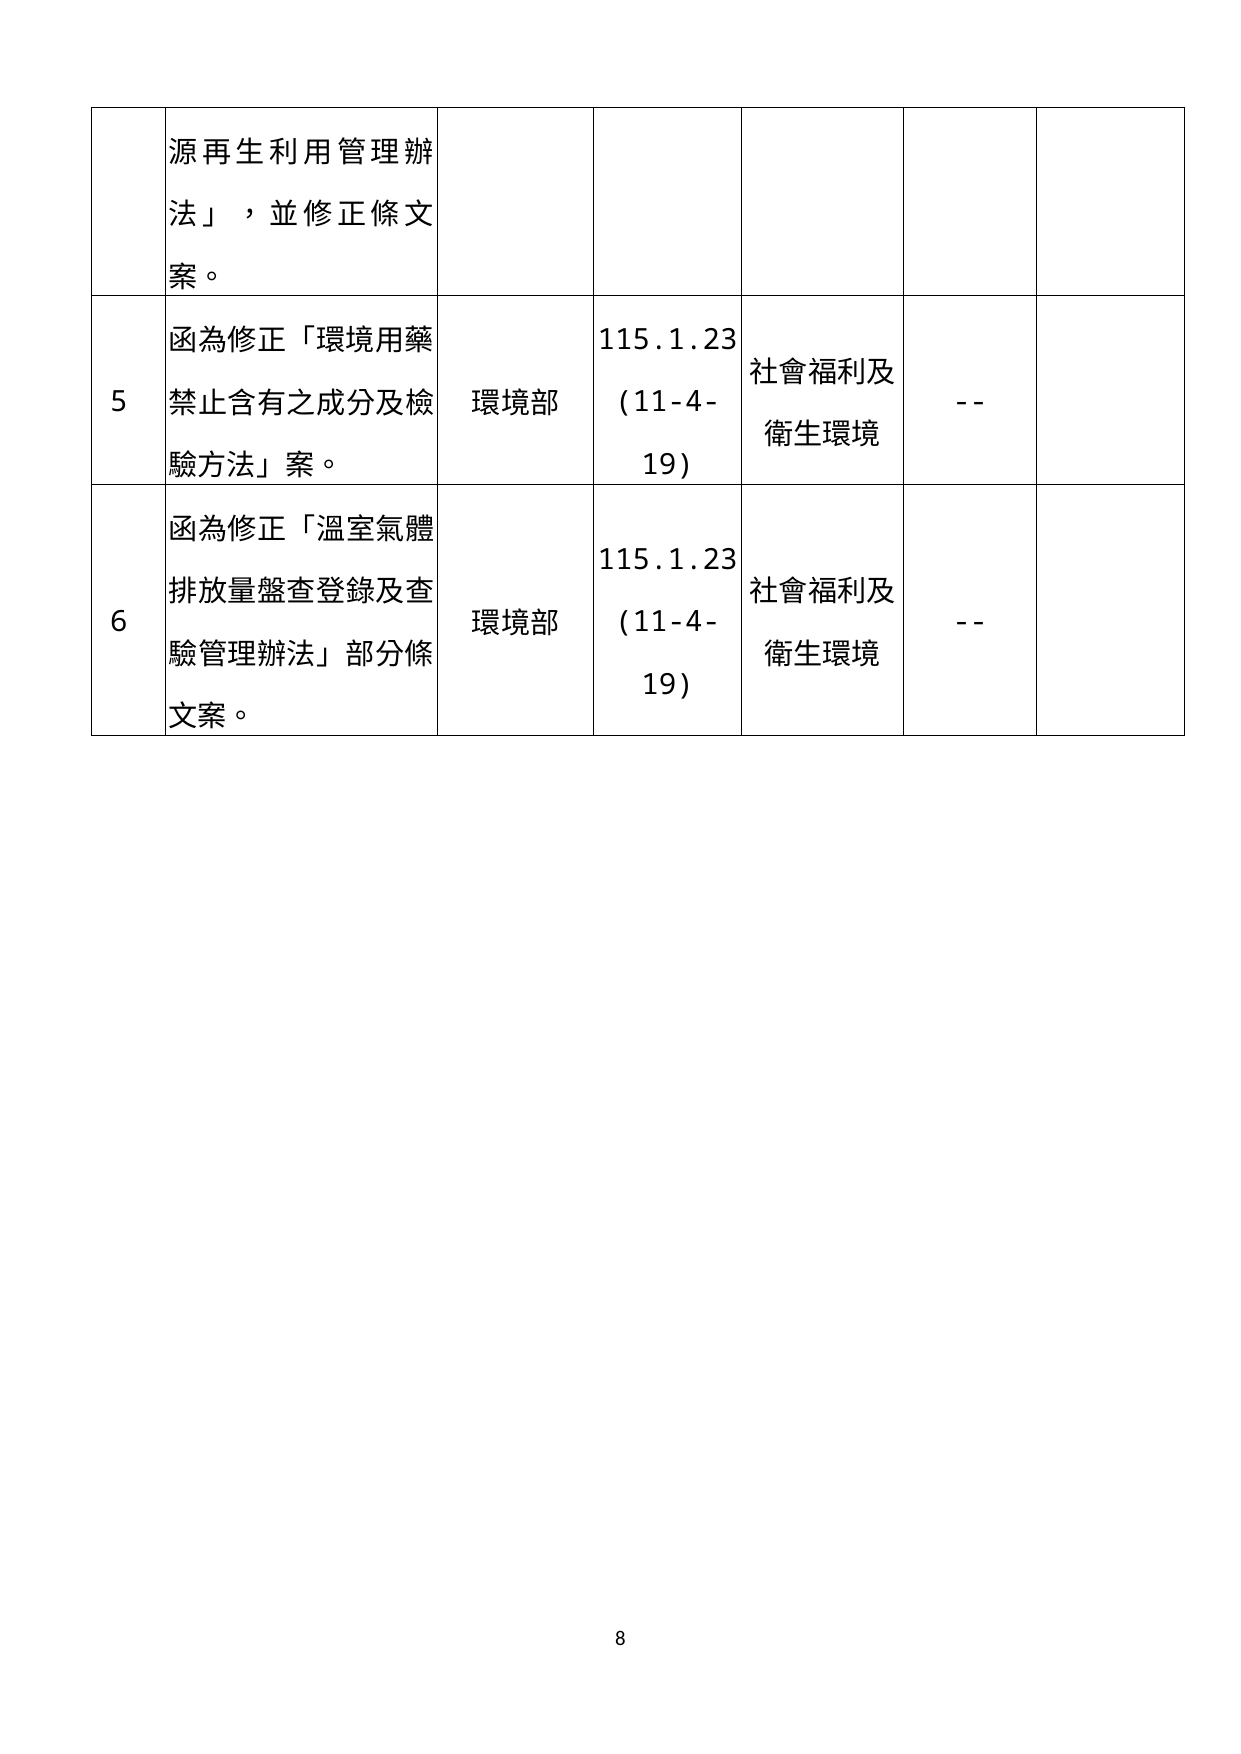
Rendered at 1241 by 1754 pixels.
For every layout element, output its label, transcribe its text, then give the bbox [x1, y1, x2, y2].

table_cell [438, 108, 593, 295]
table_cell 社會福利及衛生環境 [742, 296, 903, 484]
table_cell 環境部 [438, 485, 593, 735]
table_cell 函為修正「溫室氣體排放量盤查登錄及查驗管理辦法」部分條文案。 [166, 485, 437, 735]
table_cell -- [904, 485, 1036, 735]
table_cell 社會福利及衛生環境 [742, 485, 903, 735]
table_cell [92, 485, 165, 735]
table_cell -- [904, 296, 1036, 484]
table_cell [92, 108, 165, 295]
table_cell -- [904, 108, 1036, 295]
table_cell 環境部 [438, 296, 593, 484]
table_cell [594, 108, 741, 295]
table_cell [92, 296, 165, 484]
table_cell [742, 108, 903, 295]
table_cell 115.1.23 (11-4-19) [594, 485, 741, 735]
table_cell 函為修正「環境用藥禁止含有之成分及檢驗方法」案。 [166, 296, 437, 484]
table_cell [1037, 296, 1184, 484]
table_cell 115.1.23 (11-4-19) [594, 296, 741, 484]
table_cell [1037, 108, 1184, 295]
table_cell 源再生利用管理辦法」，並修正條文案。 [166, 108, 437, 295]
table_cell [1037, 485, 1184, 735]
